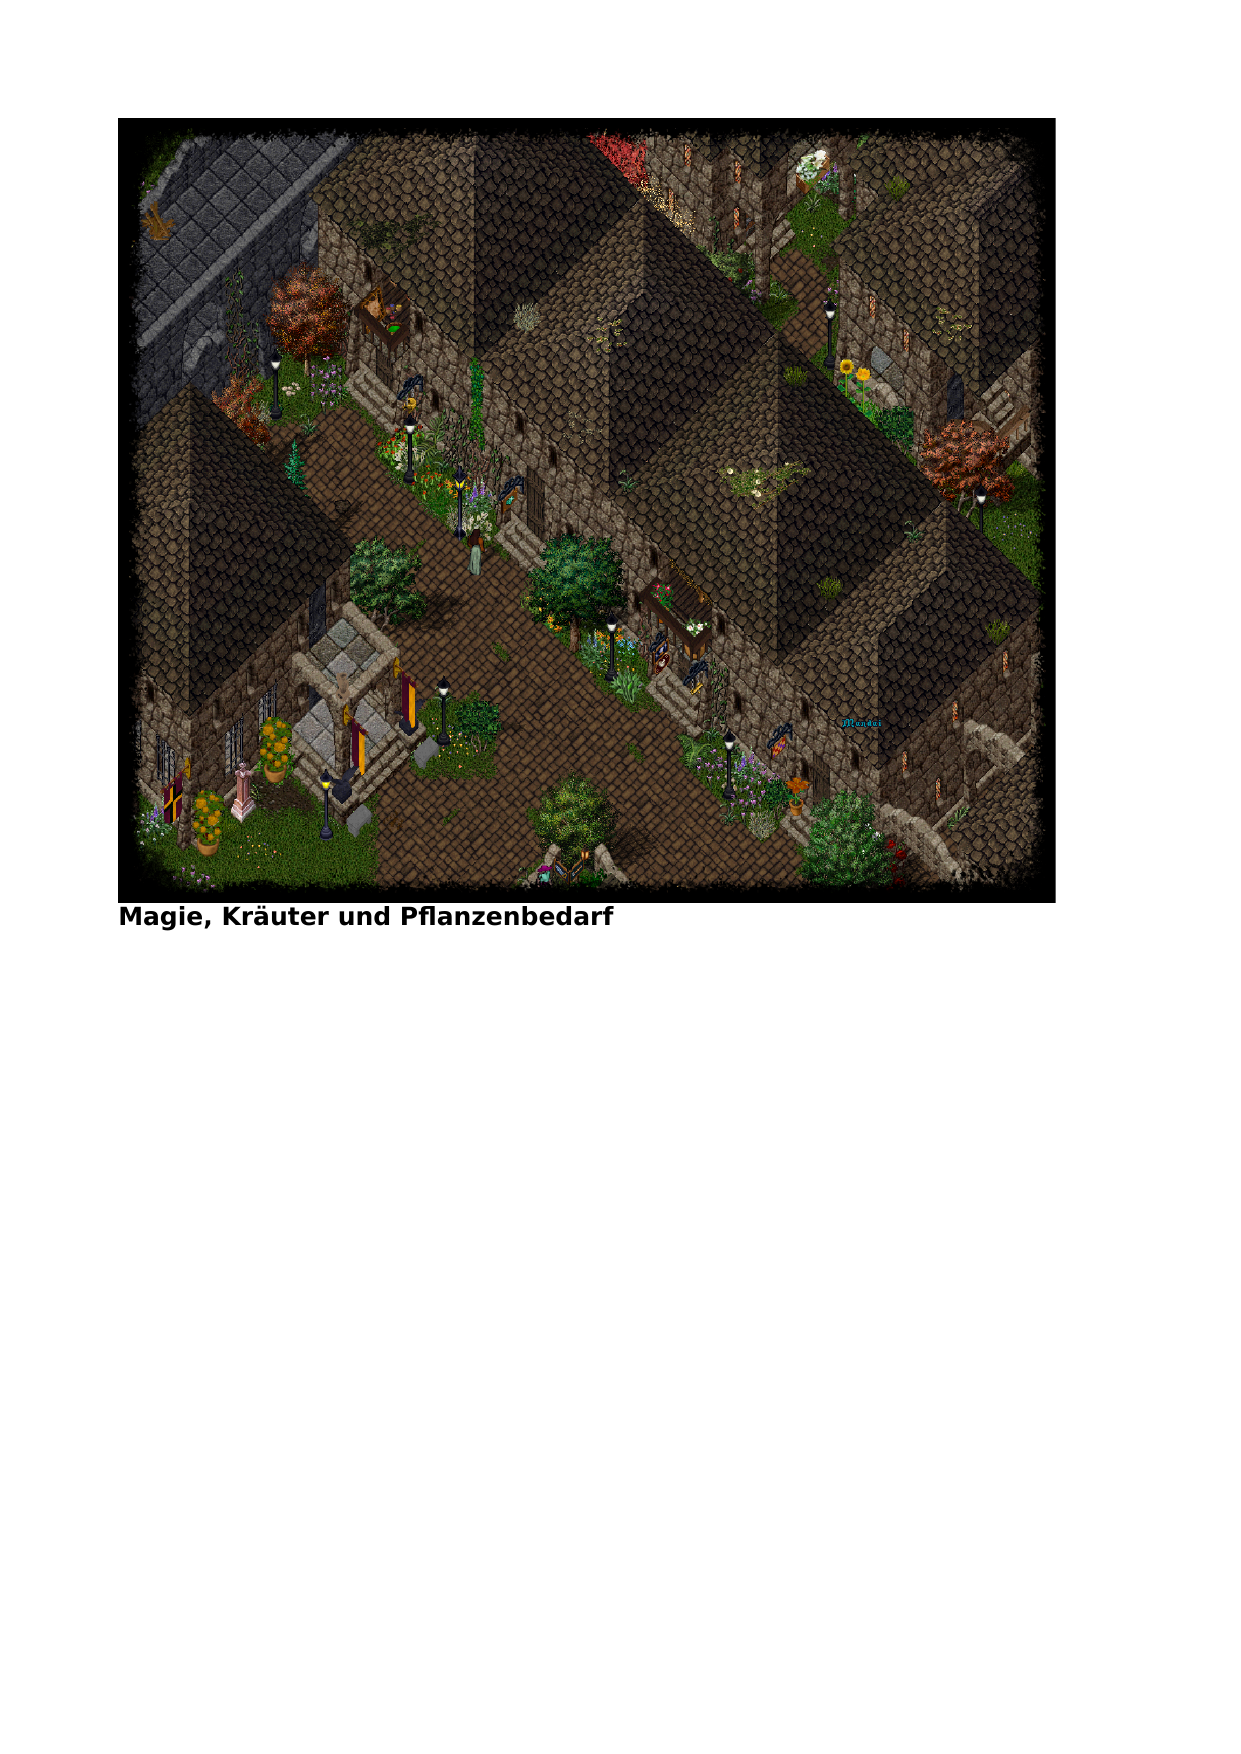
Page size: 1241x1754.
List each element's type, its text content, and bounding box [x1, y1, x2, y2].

picture [118, 118, 1056, 903]
text Magie, Kräuter und Pflanzenbedarf [118, 160, 1122, 932]
